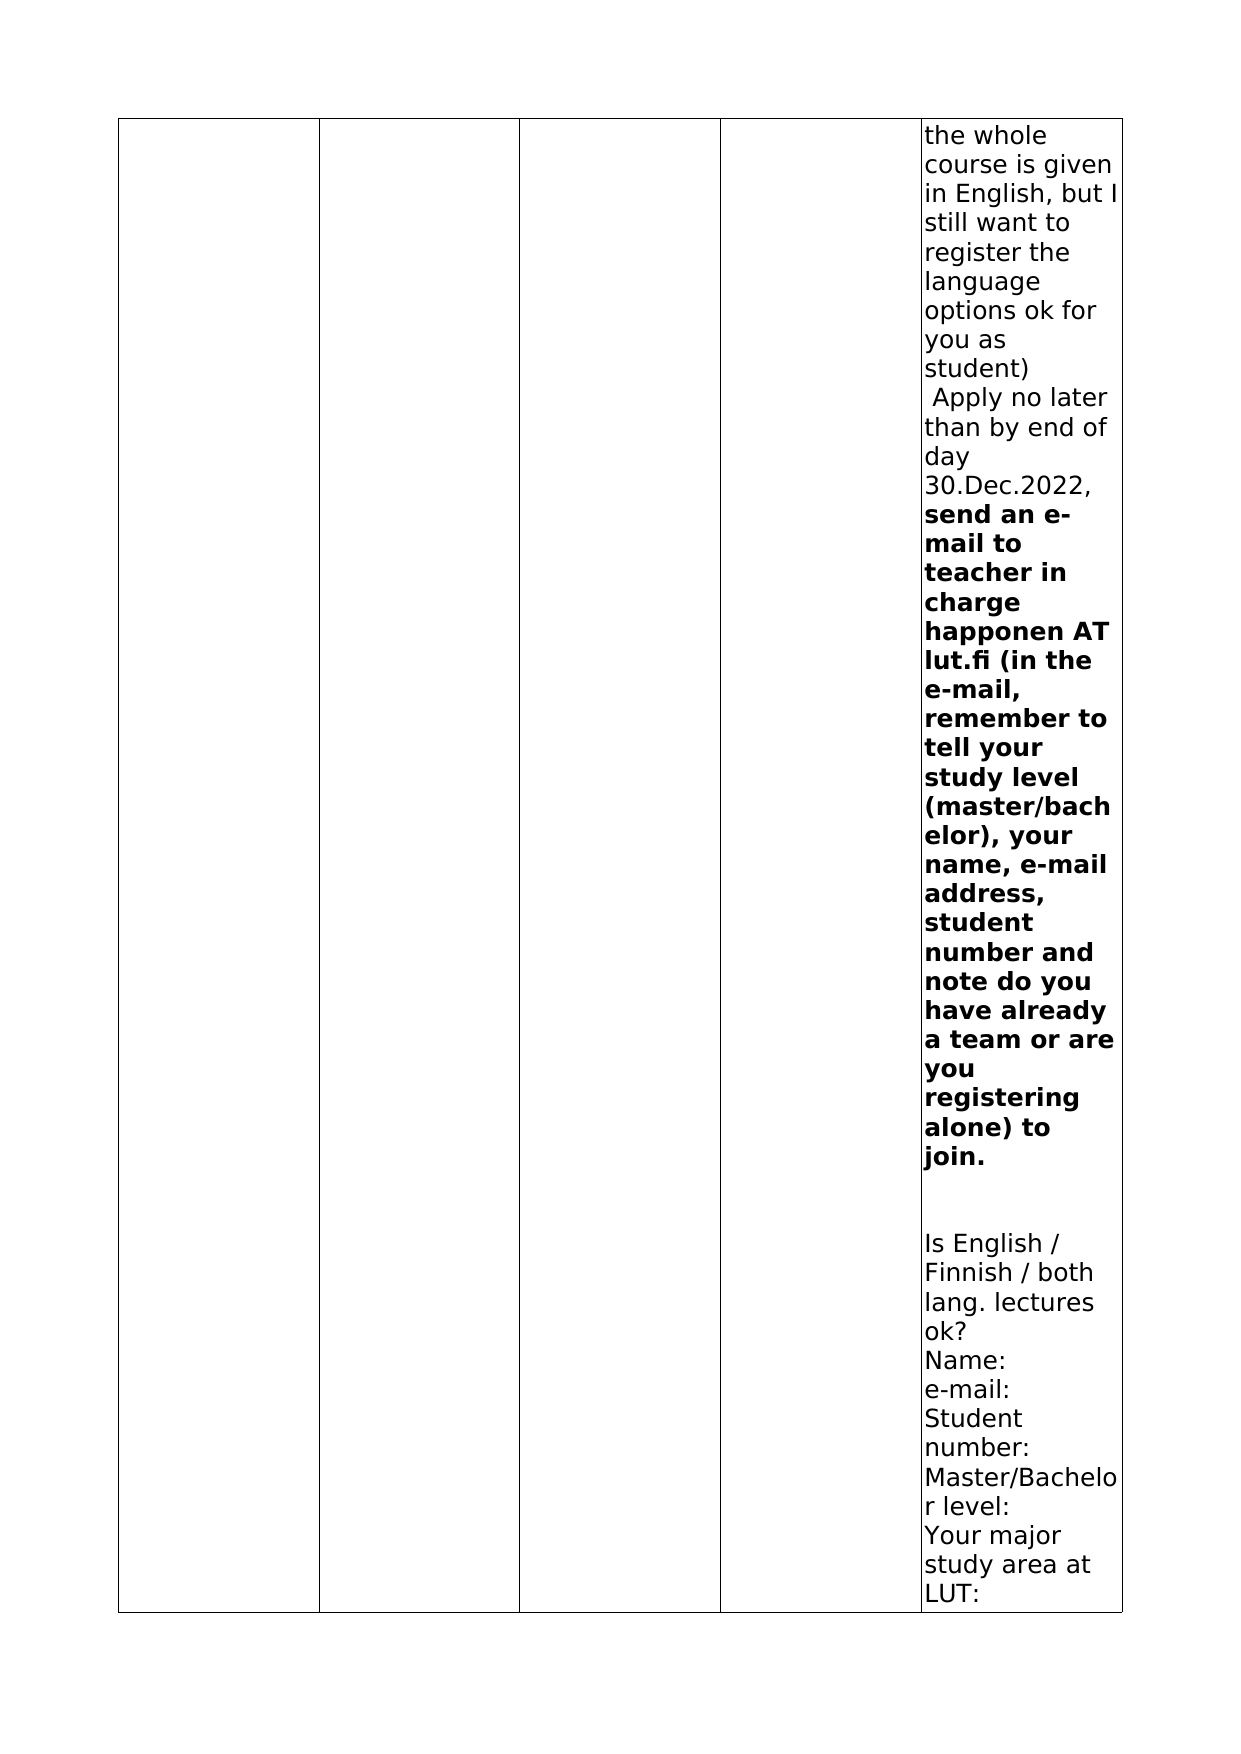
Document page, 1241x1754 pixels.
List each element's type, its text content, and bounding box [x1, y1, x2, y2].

table_header the whole course is given in English, but I still want to register the language options ok for you as student) Apply no later than by end of day 30.Dec.2022, send an e-mail to teacher in charge happonen AT lut.fi (in the e-mail, remember to tell your study level (master/bachelor), your name, e-mail address, student number and note do you have already a team or are you registering alone) to join. Is English / Finnish / both lang. lectures ok? Name: e-mail: Student number: Master/Bachelor level: Your major study area at LUT: [922, 119, 1122, 1612]
table_header [119, 119, 319, 1612]
table_header [320, 119, 519, 1612]
table_header [721, 119, 921, 1612]
table_header [520, 119, 720, 1612]
